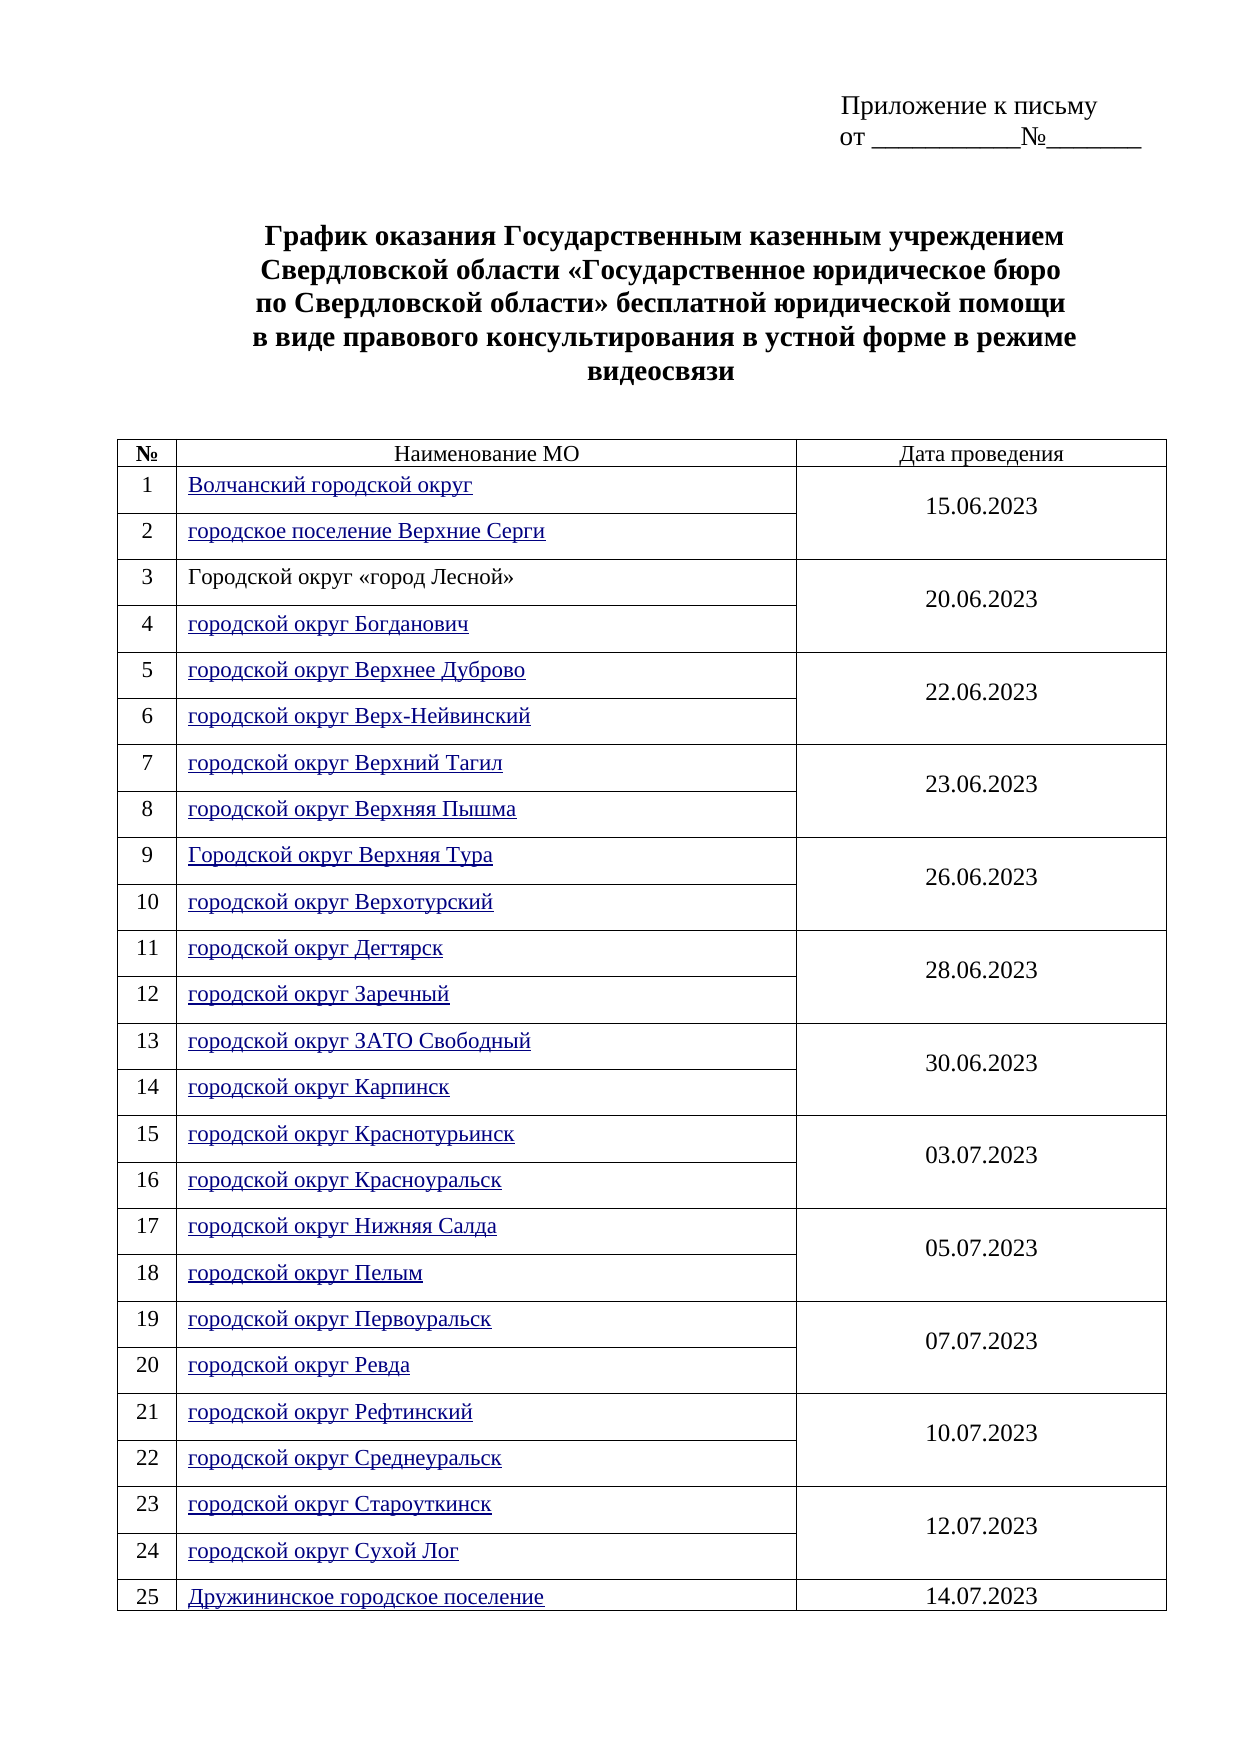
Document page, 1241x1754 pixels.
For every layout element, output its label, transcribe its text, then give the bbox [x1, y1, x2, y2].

text от ___________№_______ [177, 120, 1152, 151]
table_cell 17 [118, 1209, 176, 1254]
text График оказания Государственным казенным учреждением Свердловской области «Государственное юридическое бюро по Свердловской области» бесплатной юридической помощи в виде правового консультирования в устной форме в режиме видеосвязи [177, 218, 1152, 386]
table_header Наименование МО [177, 440, 796, 466]
table_cell городской округ Верхнее Дуброво [177, 653, 796, 698]
table_cell 26.06.2023 [797, 838, 1166, 930]
table_cell городской округ Верх-Нейвинский [177, 699, 796, 744]
table_cell 18 [118, 1255, 176, 1301]
table_cell 23.06.2023 [797, 745, 1166, 837]
table_cell 07.07.2023 [797, 1302, 1166, 1393]
table_cell 13 [118, 1024, 176, 1069]
table_cell городской округ Верхний Тагил [177, 745, 796, 791]
table_cell 12 [118, 977, 176, 1022]
table_cell Городской округ «город Лесной» [177, 560, 796, 605]
table_header Дата проведения [797, 440, 1166, 466]
table_cell городской округ ЗАТО Свободный [177, 1024, 796, 1069]
table_cell 4 [118, 606, 176, 652]
table_cell городской округ Карпинск [177, 1070, 796, 1115]
table_cell городской округ Сухой Лог [177, 1534, 796, 1579]
table_cell городской округ Первоуральск [177, 1302, 796, 1347]
table_cell 05.07.2023 [797, 1209, 1166, 1301]
table_cell городской округ Староуткинск [177, 1487, 796, 1532]
table_cell 15.06.2023 [797, 467, 1166, 559]
table_cell 10.07.2023 [797, 1394, 1166, 1486]
table_cell 11 [118, 931, 176, 976]
table_cell городской округ Пелым [177, 1255, 796, 1301]
table_cell 15 [118, 1116, 176, 1162]
table_cell городской округ Богданович [177, 606, 796, 652]
table_cell Городской округ Верхняя Тура [177, 838, 796, 883]
table_cell 10 [118, 885, 176, 930]
table_cell 5 [118, 653, 176, 698]
table_cell 28.06.2023 [797, 931, 1166, 1022]
table_cell городской округ Рефтинский [177, 1394, 796, 1440]
text Приложение к письму [177, 89, 1152, 120]
table_cell 16 [118, 1163, 176, 1208]
table_cell 8 [118, 792, 176, 837]
table_cell 23 [118, 1487, 176, 1532]
table_cell 21 [118, 1394, 176, 1440]
table_cell 20.06.2023 [797, 560, 1166, 652]
table_cell 6 [118, 699, 176, 744]
table_cell городской округ Нижняя Салда [177, 1209, 796, 1254]
table_cell 25 [118, 1580, 176, 1609]
table_cell городское поселение Верхние Серги [177, 514, 796, 559]
table_cell городской округ Верхотурский [177, 885, 796, 930]
table_cell 3 [118, 560, 176, 605]
table_cell городской округ Верхняя Пышма [177, 792, 796, 837]
table_cell городской округ Ревда [177, 1348, 796, 1393]
table_cell 12.07.2023 [797, 1487, 1166, 1579]
table_cell 22 [118, 1441, 176, 1486]
table_cell 22.06.2023 [797, 653, 1166, 744]
table_cell Дружининское городское поселение [177, 1580, 796, 1609]
table_cell 24 [118, 1534, 176, 1579]
table_cell 30.06.2023 [797, 1024, 1166, 1115]
table_cell 7 [118, 745, 176, 791]
table_cell 1 [118, 467, 176, 513]
table_cell 14 [118, 1070, 176, 1115]
table_cell городской округ Дегтярск [177, 931, 796, 976]
table_cell городской округ Заречный [177, 977, 796, 1022]
table_cell 9 [118, 838, 176, 883]
table_cell городской округ Среднеуральск [177, 1441, 796, 1486]
table_cell 19 [118, 1302, 176, 1347]
table_cell 03.07.2023 [797, 1116, 1166, 1208]
table_cell Волчанский городской округ [177, 467, 796, 513]
table_cell городской округ Краснотурьинск [177, 1116, 796, 1162]
table_cell 14.07.2023 [797, 1580, 1166, 1609]
table_header № [118, 440, 176, 466]
table_cell городской округ Красноуральск [177, 1163, 796, 1208]
table_cell 2 [118, 514, 176, 559]
table_cell 20 [118, 1348, 176, 1393]
